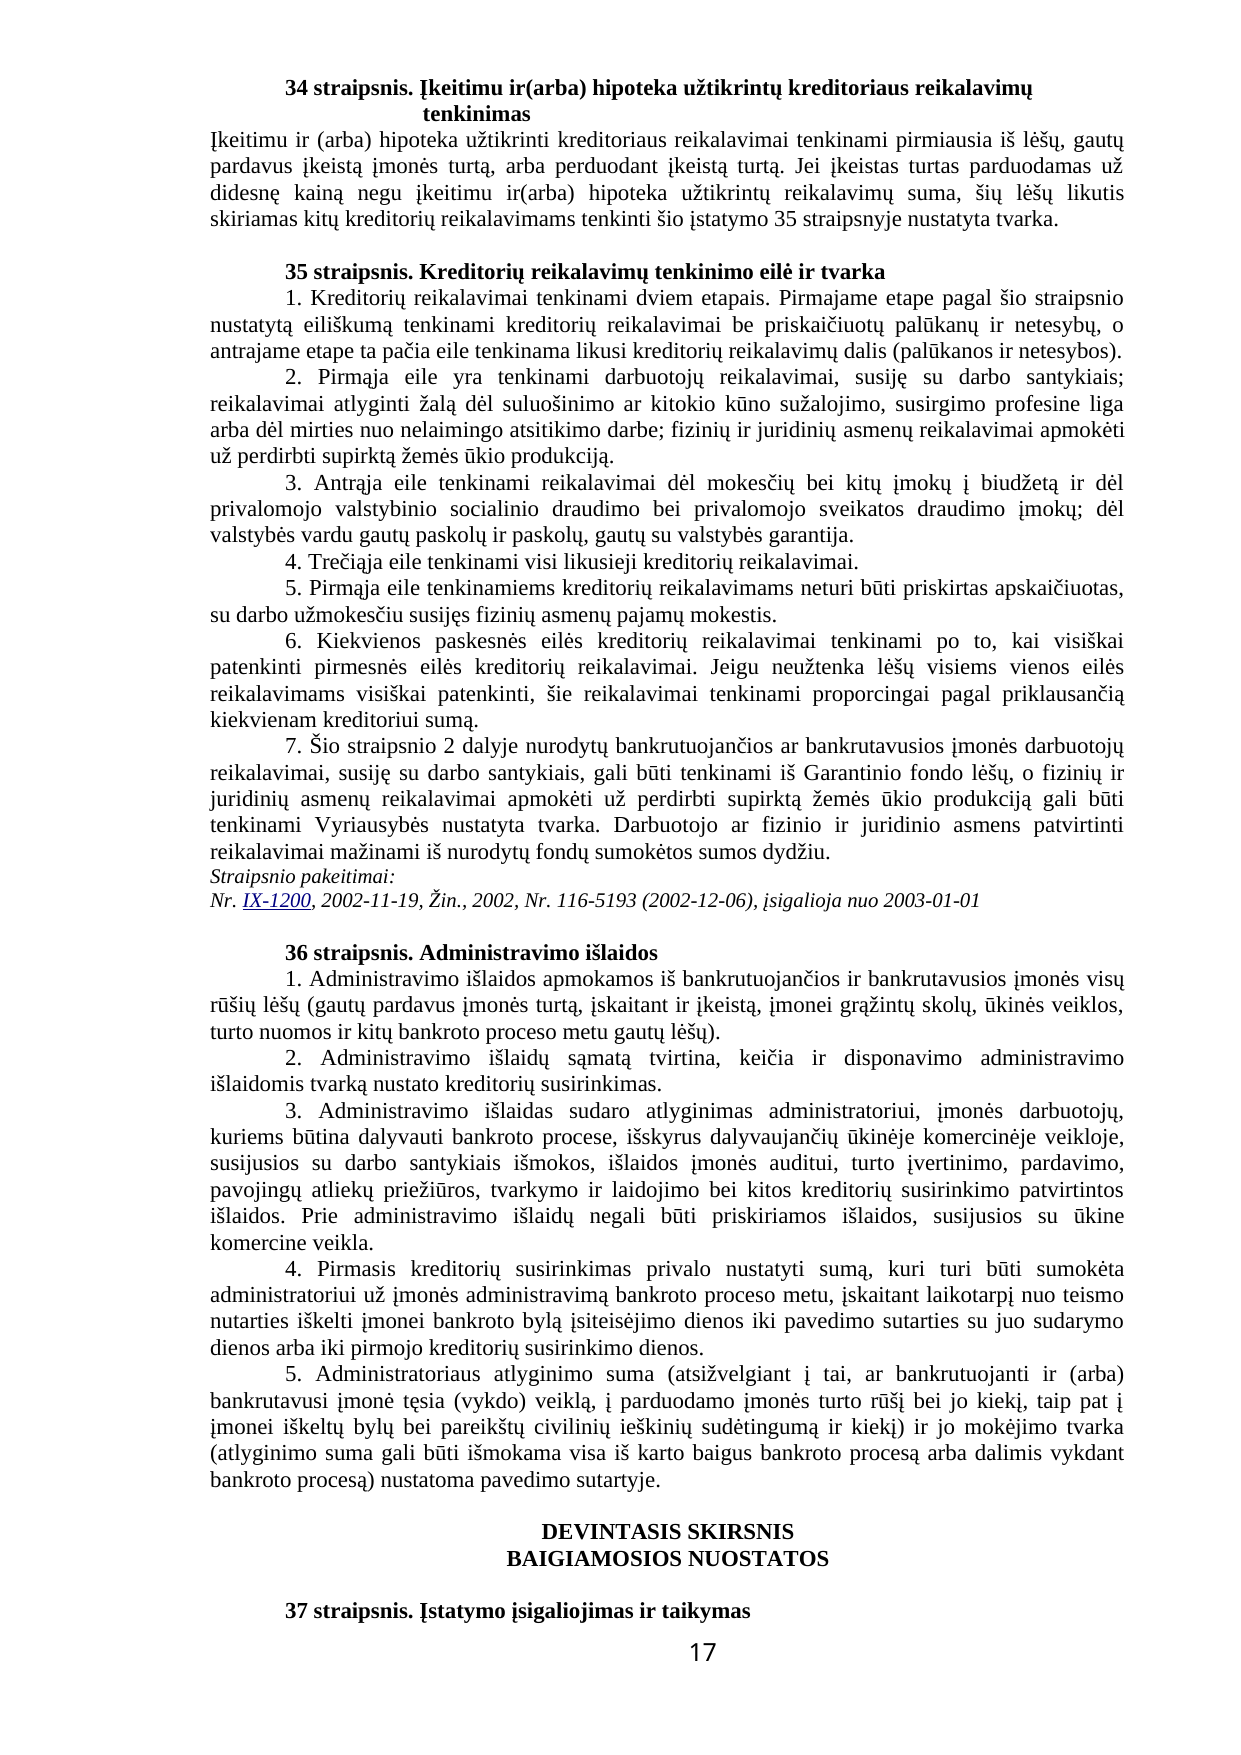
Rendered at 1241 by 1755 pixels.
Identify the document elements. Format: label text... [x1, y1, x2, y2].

subtitle 35 straipsnis. Kreditorių reikalavimų tenkinimo eilė ir tvarka [210, 258, 1126, 284]
subtitle BAIGIAMOsios Nuostatos [210, 1545, 1126, 1571]
text 37 straipsnis. Įstatymo įsigaliojimas ir taikymas [210, 1597, 1126, 1624]
text 5. Administratoriaus atlyginimo suma (atsižvelgiant į tai, ar bankrutuojanti ir (arba) bankrutavusi įmonė tęsia (vykdo) veiklą, į parduodamo įmonės turto rūšį bei jo kiekį, taip pat į įmonei iškeltų bylų bei pareikštų civilinių ieškinių sudėtingumą ir kiekį) ir jo mokėjimo tvarka (atlyginimo suma gali būti išmokama visa iš karto baigus bankroto procesą arba dalimis vykdant bankroto procesą) nustatoma pavedimo sutartyje. [210, 1360, 1126, 1492]
subtitle tenkinimas [417, 100, 1126, 126]
subtitle 34 straipsnis. Įkeitimu ir(arba) hipoteka užtikrintų kreditoriaus reikalavimų [285, 73, 1126, 100]
text 6. Kiekvienos paskesnės eilės kreditorių reikalavimai tenkinami po to, kai visiškai patenkinti pirmesnės eilės kreditorių reikalavimai. Jeigu neužtenka lėšų visiems vienos eilės reikalavimams visiškai patenkinti, šie reikalavimai tenkinami proporcingai pagal priklausančią kiekvienam kreditoriui sumą. [210, 627, 1126, 732]
subtitle DEvintasis SKIRSNIS [210, 1518, 1126, 1545]
text 4. Pirmasis kreditorių susirinkimas privalo nustatyti sumą, kuri turi būti sumokėta administratoriui už įmonės administravimą bankroto proceso metu, įskaitant laikotarpį nuo teismo nutarties iškelti įmonei bankroto bylą įsiteisėjimo dienos iki pavedimo sutarties su juo sudarymo dienos arba iki pirmojo kreditorių susirinkimo dienos. [210, 1255, 1126, 1360]
text 4. Trečiąja eile tenkinami visi likusieji kreditorių reikalavimai. [210, 548, 1126, 574]
text Straipsnio pakeitimai: [210, 864, 1126, 888]
text 1. Administravimo išlaidos apmokamos iš bankrutuojančios ir bankrutavusios įmonės visų rūšių lėšų (gautų pardavus įmonės turtą, įskaitant ir įkeistą, įmonei grąžintų skolų, ūkinės veiklos, turto nuomos ir kitų bankroto proceso metu gautų lėšų). [210, 965, 1126, 1044]
subtitle 36 straipsnis. Administravimo išlaidos [210, 939, 1126, 965]
text 1. Kreditorių reikalavimai tenkinami dviem etapais. Pirmajame etape pagal šio straipsnio nustatytą eiliškumą tenkinami kreditorių reikalavimai be priskaičiuotų palūkanų ir netesybų, o antrajame etape ta pačia eile tenkinama likusi kreditorių reikalavimų dalis (palūkanos ir netesybos). [210, 284, 1126, 363]
text Nr. IX-1200, 2002-11-19, Žin., 2002, Nr. 116-5193 (2002-12-06), įsigalioja nuo 2003-01-01 [210, 888, 1126, 912]
text 3. Administravimo išlaidas sudaro atlyginimas administratoriui, įmonės darbuotojų, kuriems būtina dalyvauti bankroto procese, išskyrus dalyvaujančių ūkinėje komercinėje veikloje, susijusios su darbo santykiais išmokos, išlaidos įmonės auditui, turto įvertinimo, pardavimo, pavojingų atliekų priežiūros, tvarkymo ir laidojimo bei kitos kreditorių susirinkimo patvirtintos išlaidos. Prie administravimo išlaidų negali būti priskiriamos išlaidos, susijusios su ūkine komercine veikla. [210, 1097, 1126, 1255]
text 7. Šio straipsnio 2 dalyje nurodytų bankrutuojančios ar bankrutavusios įmonės darbuotojų reikalavimai, susiję su darbo santykiais, gali būti tenkinami iš Garantinio fondo lėšų, o fizinių ir juridinių asmenų reikalavimai apmokėti už perdirbti supirktą žemės ūkio produkciją gali būti tenkinami Vyriausybės nustatyta tvarka. Darbuotojo ar fizinio ir juridinio asmens patvirtinti reikalavimai mažinami iš nurodytų fondų sumokėtos sumos dydžiu. [210, 732, 1126, 864]
text 5. Pirmąja eile tenkinamiems kreditorių reikalavimams neturi būti priskirtas apskaičiuotas, su darbo užmokesčiu susijęs fizinių asmenų pajamų mokestis. [210, 574, 1126, 627]
text 3. Antrąja eile tenkinami reikalavimai dėl mokesčių bei kitų įmokų į biudžetą ir dėl privalomojo valstybinio socialinio draudimo bei privalomojo sveikatos draudimo įmokų; dėl valstybės vardu gautų paskolų ir paskolų, gautų su valstybės garantija. [210, 469, 1126, 548]
text 2. Administravimo išlaidų sąmatą tvirtina, keičia ir disponavimo administravimo išlaidomis tvarką nustato kreditorių susirinkimas. [210, 1044, 1126, 1097]
text Įkeitimu ir (arba) hipoteka užtikrinti kreditoriaus reikalavimai tenkinami pirmiausia iš lėšų, gautų pardavus įkeistą įmonės turtą, arba perduodant įkeistą turtą. Jei įkeistas turtas parduodamas už didesnę kainą negu įkeitimu ir(arba) hipoteka užtikrintų reikalavimų suma, šių lėšų likutis skiriamas kitų kreditorių reikalavimams tenkinti šio įstatymo 35 straipsnyje nustatyta tvarka. [210, 126, 1126, 232]
text 2. Pirmąja eile yra tenkinami darbuotojų reikalavimai, susiję su darbo santykiais; reikalavimai atlyginti žalą dėl suluošinimo ar kitokio kūno sužalojimo, susirgimo profesine liga arba dėl mirties nuo nelaimingo atsitikimo darbe; fizinių ir juridinių asmenų reikalavimai apmokėti už perdirbti supirktą žemės ūkio produkciją. [210, 363, 1126, 469]
